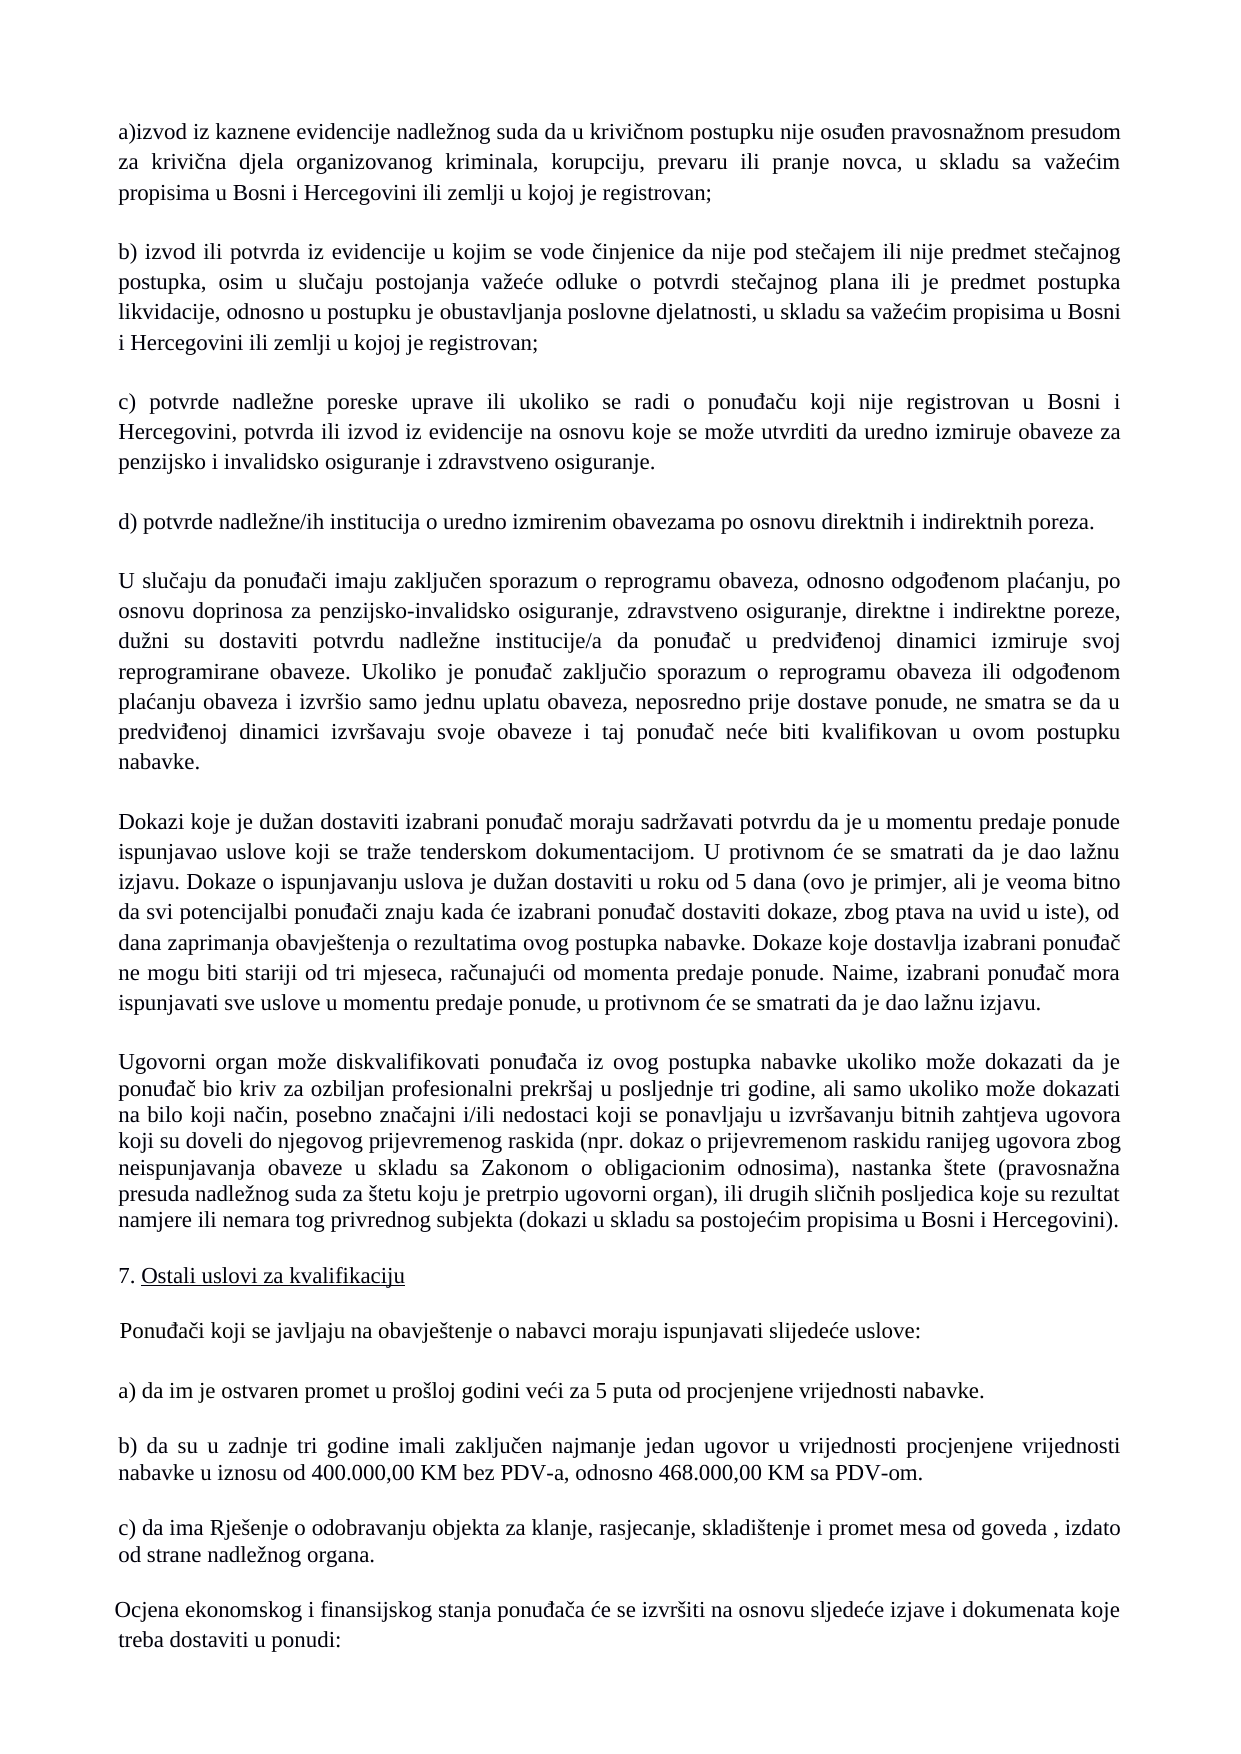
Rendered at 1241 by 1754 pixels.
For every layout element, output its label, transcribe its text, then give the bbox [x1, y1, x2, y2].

text Dokazi koje je dužan dostaviti izabrani ponuđač moraju sadržavati potvrdu da je u momentu predaje ponude ispunjavao uslove koji se traže tenderskom dokumentacijom. U protivnom će se smatrati da je dao lažnu izjavu. Dokaze o ispunjavanju uslova je dužan dostaviti u roku od 5 dana (ovo je primjer, ali je veoma bitno da svi potencijalbi ponuđači znaju kada će izabrani ponuđač dostaviti dokaze, zbog ptava na uvid u iste), od dana zaprimanja obavještenja o rezultatima ovog postupka nabavke. Dokaze koje dostavlja izabrani ponuđač ne mogu biti stariji od tri mjeseca, računajući od momenta predaje ponude. Naime, izabrani ponuđač mora ispunjavati sve uslove u momentu predaje ponude, u protivnom će se smatrati da je dao lažnu izjavu. [118, 808, 1122, 1015]
text d) potvrde nadležne/ih institucija o uredno izmirenim obavezama po osnovu direktnih i indirektnih poreza. [118, 508, 1122, 534]
text b) da su u zadnje tri godine imali zaključen najmanje jedan ugovor u vrijednosti procjenjene vrijednosti nabavke u iznosu od 400.000,00 KM bez PDV-a, odnosno 468.000,00 KM sa PDV-om. [118, 1432, 1122, 1485]
text Ugovorni organ može diskvalifikovati ponuđača iz ovog postupka nabavke ukoliko može dokazati da je ponuđač bio kriv za ozbiljan profesionalni prekršaj u posljednje tri godine, ali samo ukoliko može dokazati na bilo koji način, posebno značajni i/ili nedostaci koji se ponavljaju u izvršavanju bitnih zahtjeva ugovora koji su doveli do njegovog prijevremenog raskida (npr. dokaz o prijevremenom raskidu ranijeg ugovora zbog neispunjavanja obaveze u skladu sa Zakonom o obligacionim odnosima), nastanka štete (pravosnažna presuda nadležnog suda za štetu koju je pretrpio ugovorni organ), ili drugih sličnih posljedica koje su rezultat namjere ili nemara tog privrednog subjekta (dokazi u skladu sa postojećim propisima u Bosni i Hercegovini). [118, 1048, 1122, 1233]
text b) izvod ili potvrda iz evidencije u kojim se vode činjenice da nije pod stečajem ili nije predmet stečajnog postupka, osim u slučaju postojanja važeće odluke o potvrdi stečajnog plana ili je predmet postupka likvidacije, odnosno u postupku je obustavljanja poslovne djelatnosti, u skladu sa važećim propisima u Bosni i Hercegovini ili zemlji u kojoj je registrovan; [118, 238, 1122, 355]
text a) da im je ostvaren promet u prošloj godini veći za 5 puta od procjenjene vrijednosti nabavke. [118, 1377, 1122, 1403]
text Ocjena ekonomskog i finansijskog stanja ponuđača će se izvršiti na osnovu sljedeće izjave i dokumenata koje treba dostaviti u ponudi: [62, 1596, 1122, 1653]
text U slučaju da ponuđači imaju zaključen sporazum o reprogramu obaveza, odnosno odgođenom plaćanju, po osnovu doprinosa za penzijsko-invalidsko osiguranje, zdravstveno osiguranje, direktne i indirektne poreze, dužni su dostaviti potvrdu nadležne institucije/a da ponuđač u predviđenoj dinamici izmiruje svoj reprogramirane obaveze. Ukoliko je ponuđač zaključio sporazum o reprogramu obaveza ili odgođenom plaćanju obaveza i izvršio samo jednu uplatu obaveza, neposredno prije dostave ponude, ne smatra se da u predviđenoj dinamici izvršavaju svoje obaveze i taj ponuđač neće biti kvalifikovan u ovom postupku nabavke. [118, 567, 1122, 775]
text a)izvod iz kaznene evidencije nadležnog suda da u krivičnom postupku nije osuđen pravosnažnom presudom za krivična djela organizovanog kriminala, korupciju, prevaru ili pranje novca, u skladu sa važećim propisima u Bosni i Hercegovini ili zemlji u kojoj je registrovan; [118, 118, 1122, 205]
text Ponuđači koji se javljaju na obavještenje o nabavci moraju ispunjavati slijedeće uslove: [62, 1317, 1122, 1344]
text c) da ima Rješenje o odobravanju objekta za klanje, rasjecanje, skladištenje i promet mesa od goveda , izdato od strane nadležnog organa. [118, 1514, 1122, 1567]
text 7. Ostali uslovi za kvalifikaciju [118, 1262, 1122, 1288]
text c) potvrde nadležne poreske uprave ili ukoliko se radi o ponuđaču koji nije registrovan u Bosni i Hercegovini, potvrda ili izvod iz evidencije na osnovu koje se može utvrditi da uredno izmiruje obaveze za penzijsko i invalidsko osiguranje i zdravstveno osiguranje. [118, 388, 1122, 475]
